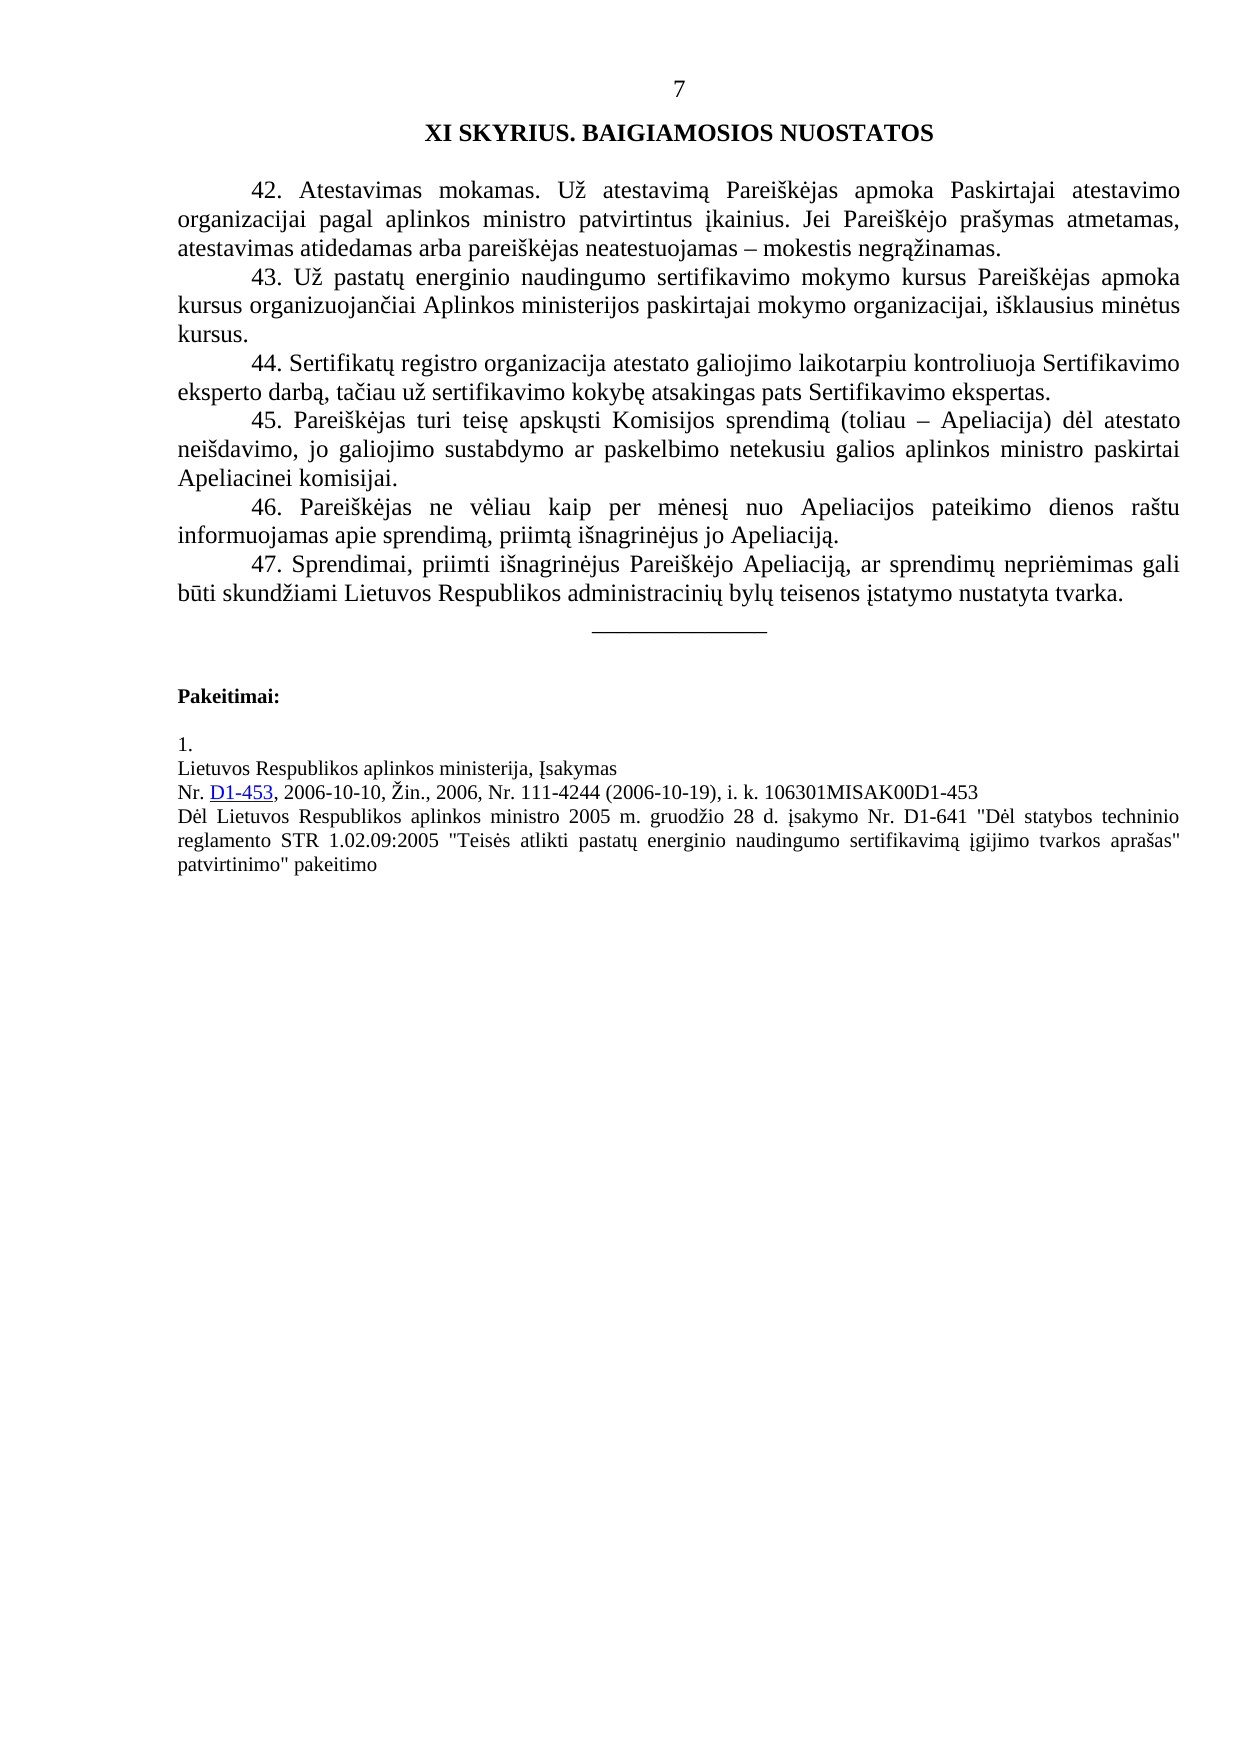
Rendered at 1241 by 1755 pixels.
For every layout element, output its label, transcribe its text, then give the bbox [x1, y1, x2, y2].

text Pakeitimai: [177, 684, 1181, 708]
text Lietuvos Respublikos aplinkos ministerija, Įsakymas [177, 756, 1181, 780]
text 44. Sertifikatų registro organizacija atestato galiojimo laikotarpiu kontroliuoja Sertifikavimo eksperto darbą, tačiau už sertifikavimo kokybę atsakingas pats Sertifikavimo ekspertas. [177, 348, 1181, 406]
text 43. Už pastatų energinio naudingumo sertifikavimo mokymo kursus Pareiškėjas apmoka kursus organizuojančiai Aplinkos ministerijos paskirtajai mokymo organizacijai, išklausius minėtus kursus. [177, 262, 1181, 348]
text Nr. D1-453, 2006-10-10, Žin., 2006, Nr. 111-4244 (2006-10-19), i. k. 106301MISAK00D1-453 [177, 780, 1181, 804]
text XI SKYRIUS. BAIGIAMOSIOS NUOSTATOS [177, 118, 1181, 147]
text 46. Pareiškėjas ne vėliau kaip per mėnesį nuo Apeliacijos pateikimo dienos raštu informuojamas apie sprendimą, priimtą išnagrinėjus jo Apeliaciją. [177, 492, 1181, 549]
text 1. [177, 732, 1181, 756]
text 47. Sprendimai, priimti išnagrinėjus Pareiškėjo Apeliaciją, ar sprendimų nepriėmimas gali būti skundžiami Lietuvos Respublikos administracinių bylų teisenos įstatymo nustatyta tvarka. [177, 549, 1181, 607]
text 42. Atestavimas mokamas. Už atestavimą Pareiškėjas apmoka Paskirtajai atestavimo organizacijai pagal aplinkos ministro patvirtintus įkainius. Jei Pareiškėjo prašymas atmetamas, atestavimas atidedamas arba pareiškėjas neatestuojamas – mokestis negrąžinamas. [177, 176, 1181, 262]
text ______________ [177, 607, 1181, 636]
text Dėl Lietuvos Respublikos aplinkos ministro 2005 m. gruodžio 28 d. įsakymo Nr. D1-641 "Dėl statybos techninio reglamento STR 1.02.09:2005 "Teisės atlikti pastatų energinio naudingumo sertifikavimą įgijimo tvarkos aprašas" patvirtinimo" pakeitimo [177, 804, 1181, 876]
text 45. Pareiškėjas turi teisę apskųsti Komisijos sprendimą (toliau – Apeliacija) dėl atestato neišdavimo, jo galiojimo sustabdymo ar paskelbimo netekusiu galios aplinkos ministro paskirtai Apeliacinei komisijai. [177, 406, 1181, 492]
